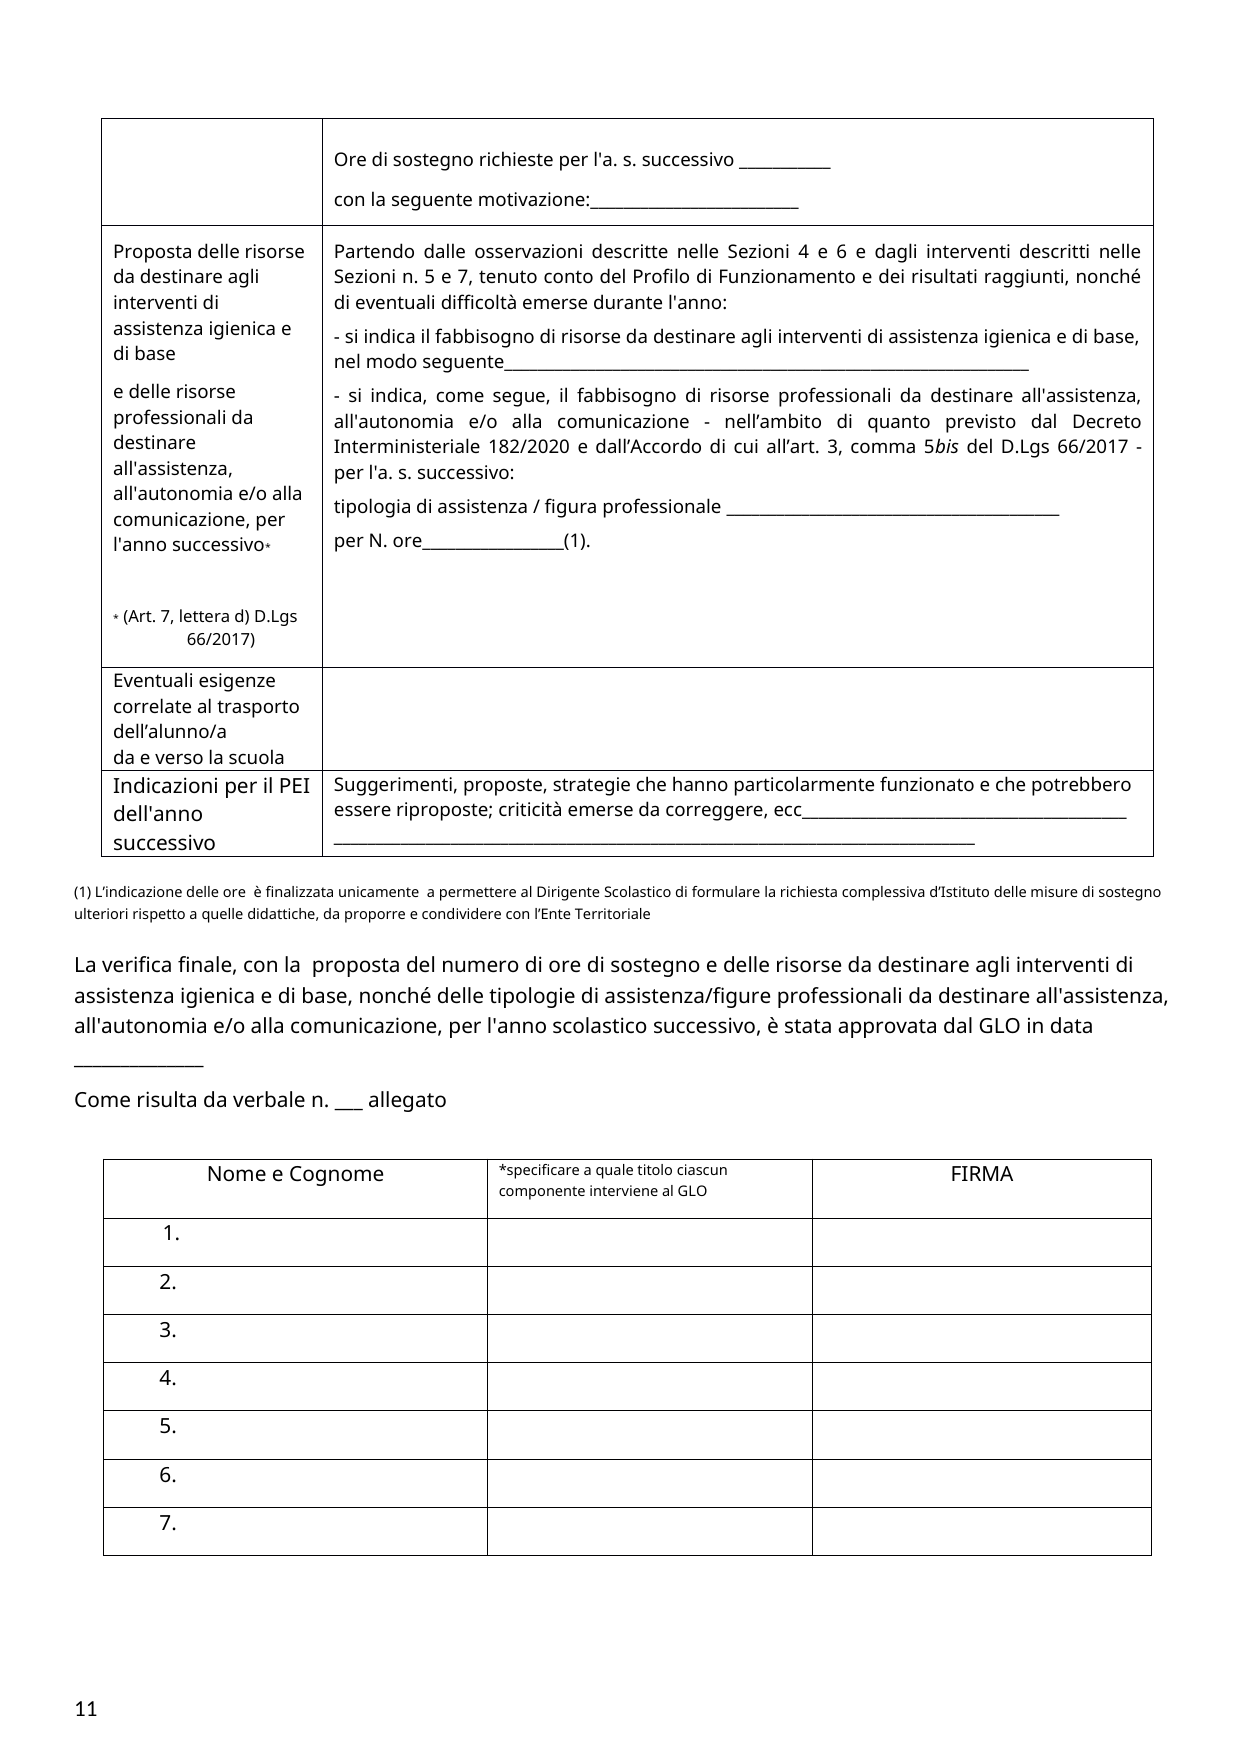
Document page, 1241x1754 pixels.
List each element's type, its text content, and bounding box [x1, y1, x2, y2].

table_cell [488, 1315, 812, 1362]
table_cell [813, 1411, 1151, 1459]
table_cell [813, 1460, 1151, 1507]
table_cell Suggerimenti, proposte, strategie che hanno particolarmente funzionato e che potrebbero essere riproposte; criticità emerse da correggere, ecc_______________________________________ _____________________________________________________________________________ [323, 771, 1153, 856]
table_cell [488, 1508, 812, 1555]
table_cell Partendo dalle osservazioni descritte nelle Sezioni 4 e 6 e dagli interventi descritti nelle Sezioni n. 5 e 7, tenuto conto del Profilo di Funzionamento e dei risultati raggiunti, nonché di eventuali difficoltà emerse durante l'anno: - si indica il fabbisogno di risorse da destinare agli interventi di assistenza igienica e di base, nel modo seguente_______________________________________________________________ - si indica, come segue, il fabbisogno di risorse professionali da destinare all'assistenza, all'autonomia e/o alla comunicazione - nell’ambito di quanto previsto dal Decreto Interministeriale 182/2020 e dall’Accordo di cui all’art. 3, comma 5bis del D.Lgs 66/2017 - per l'a. s. successivo: tipologia di assistenza / figura professionale ________________________________________ per N. ore_________________(1). [323, 226, 1153, 667]
table_header [102, 119, 322, 225]
table_cell [104, 1315, 487, 1362]
table_header Ore di sostegno richieste per l'a. s. successivo ___________ con la seguente motivazione:_________________________ [323, 119, 1153, 225]
table_cell Proposta delle risorse da destinare agli interventi di assistenza igienica e di base e delle risorse professionali da destinare all'assistenza, all'autonomia e/o alla comunicazione, per l'anno successivo* * (Art. 7, lettera d) D.Lgs 66/2017) [102, 226, 322, 667]
table_header Nome e Cognome [104, 1160, 487, 1217]
table_cell [488, 1460, 812, 1507]
text La verifica finale, con la proposta del numero di ore di sostegno e delle risorse da destinare agli interventi di assistenza igienica e di base, nonché delle tipologie di assistenza/figure professionali da destinare all'assistenza, all'autonomia e/o alla comunicazione, per l'anno scolastico successivo, è stata approvata dal GLO in data ______________ [74, 950, 1181, 1070]
table_cell [488, 1363, 812, 1410]
table_cell Indicazioni per il PEI dell'anno successivo [102, 771, 322, 856]
table_cell [488, 1219, 812, 1266]
table_cell [104, 1219, 487, 1266]
table_cell [813, 1267, 1151, 1314]
table_cell Eventuali esigenze correlate al trasporto dell’alunno/a da e verso la scuola [102, 668, 322, 770]
table_cell [323, 668, 1153, 770]
table_cell [488, 1411, 812, 1459]
table_cell [813, 1508, 1151, 1555]
table_cell [488, 1267, 812, 1314]
table_header FIRMA [813, 1160, 1151, 1217]
table_header *specificare a quale titolo ciascun componente interviene al GLO [488, 1160, 812, 1217]
table_cell [104, 1508, 487, 1555]
table_cell [104, 1460, 487, 1507]
table_cell [813, 1363, 1151, 1410]
table_cell [104, 1267, 487, 1314]
text Come risulta da verbale n. ___ allegato [74, 1085, 1181, 1113]
text (1) L’indicazione delle ore è finalizzata unicamente a permettere al Dirigente Scolastico di formulare la richiesta complessiva d’Istituto delle misure di sostegno ulteriori rispetto a quelle didattiche, da proporre e condividere con l’Ente Territoriale [74, 882, 1181, 923]
table_cell [104, 1363, 487, 1410]
table_cell [813, 1315, 1151, 1362]
table_cell [813, 1219, 1151, 1266]
table_cell [104, 1411, 487, 1459]
